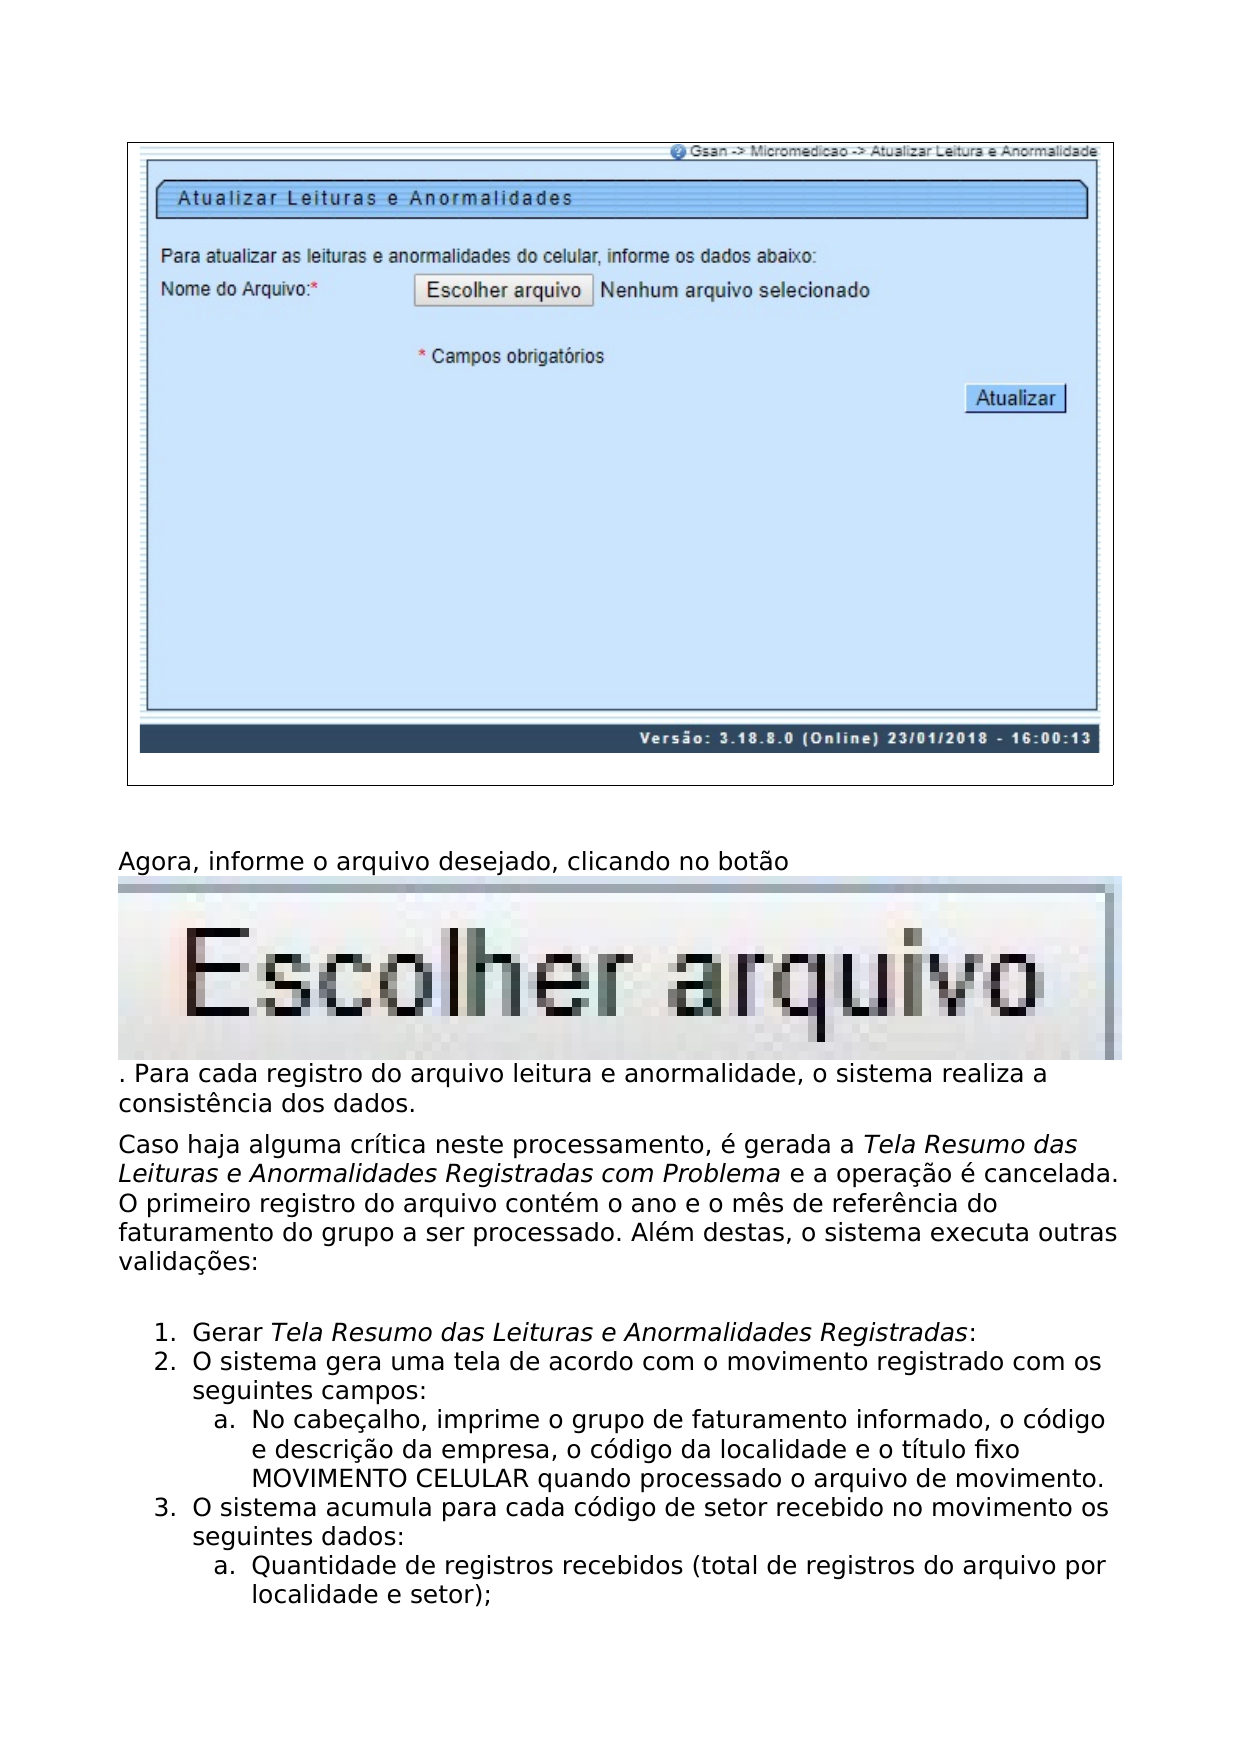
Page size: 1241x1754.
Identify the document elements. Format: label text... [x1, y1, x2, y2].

text Agora, informe o arquivo desejado, clicando no botão [118, 847, 1122, 876]
table_header [128, 143, 1113, 785]
list O sistema gera uma tela de acordo com o movimento registrado com os seguintes campos: [177, 1347, 1122, 1406]
picture [118, 876, 1123, 1060]
text . Para cada registro do arquivo leitura e anormalidade, o sistema realiza a consistência dos dados. [118, 1060, 1122, 1118]
text Caso haja alguma crítica neste processamento, é gerada a Tela Resumo das Leituras e Anormalidades Registradas com Problema e a operação é cancelada. O primeiro registro do arquivo contém o ano e o mês de referência do faturamento do grupo a ser processado. Além destas, o sistema executa outras validações: [118, 1130, 1122, 1276]
list Quantidade de registros recebidos (total de registros do arquivo por localidade e setor); [236, 1552, 1122, 1610]
list O sistema acumula para cada código de setor recebido no movimento os seguintes dados: [177, 1493, 1122, 1552]
list Gerar Tela Resumo das Leituras e Anormalidades Registradas: [177, 1318, 1122, 1347]
picture [139, 144, 1101, 753]
list No cabeçalho, imprime o grupo de faturamento informado, o código e descrição da empresa, o código da localidade e o título fixo MOVIMENTO CELULAR quando processado o arquivo de movimento. [236, 1406, 1122, 1493]
